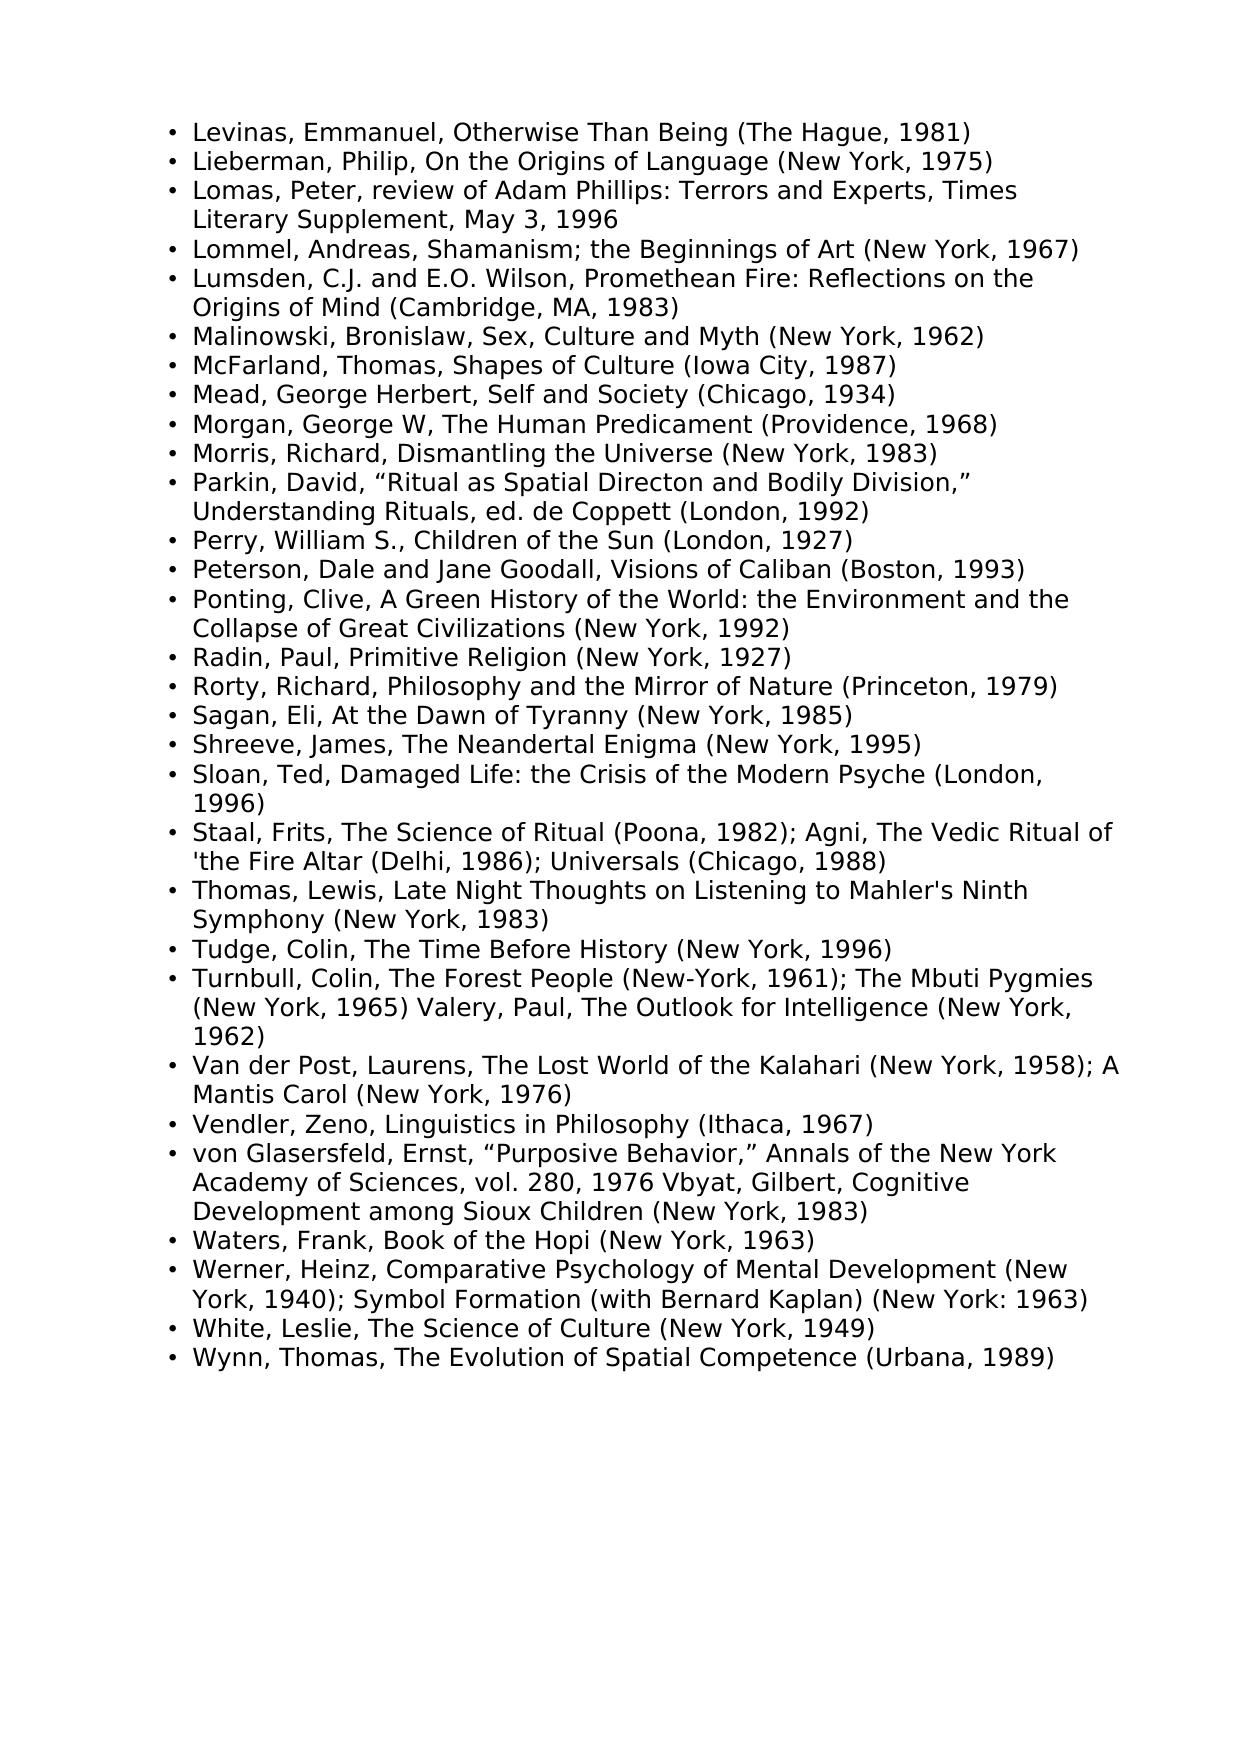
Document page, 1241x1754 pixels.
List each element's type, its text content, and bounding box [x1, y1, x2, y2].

list White, Leslie, The Science of Culture (New York, 1949) [177, 1314, 1122, 1343]
list Morris, Richard, Dismantling the Universe (New York, 1983) [177, 439, 1122, 468]
list Turnbull, Colin, The Forest People (New-York, 1961); The Mbuti Pygmies (New York, 1965) Valery, Paul, The Outlook for Intelligence (New York, 1962) [177, 964, 1122, 1051]
list McFarland, Thomas, Shapes of Culture (Iowa City, 1987) [177, 351, 1122, 381]
list Peterson, Dale and Jane Goodall, Visions of Caliban (Boston, 1993) [177, 556, 1122, 585]
list Levinas, Emmanuel, Otherwise Than Being (The Hague, 1981) [177, 118, 1122, 147]
list Shreeve, James, The Neandertal Enigma (New York, 1995) [177, 731, 1122, 760]
list Malinowski, Bronislaw, Sex, Culture and Myth (New York, 1962) [177, 322, 1122, 351]
list Wynn, Thomas, The Evolution of Spatial Competence (Urbana, 1989) [177, 1343, 1122, 1372]
list Waters, Frank, Book of the Hopi (New York, 1963) [177, 1226, 1122, 1256]
list Radin, Paul, Primitive Religion (New York, 1927) [177, 643, 1122, 672]
list Morgan, George W, The Human Predicament (Providence, 1968) [177, 410, 1122, 439]
list Staal, Frits, The Science of Ritual (Poona, 1982); Agni, The Vedic Ritual of 'the Fire Altar (Delhi, 1986); Universals (Chicago, 1988) [177, 818, 1122, 876]
list Sloan, Ted, Damaged Life: the Crisis of the Modern Psyche (London, 1996) [177, 760, 1122, 818]
list Rorty, Richard, Philosophy and the Mirror of Nature (Princeton, 1979) [177, 672, 1122, 701]
list Lomas, Peter, review of Adam Phillips: Terrors and Experts, Times Literary Supplement, May 3, 1996 [177, 176, 1122, 235]
list Lommel, Andreas, Shamanism; the Beginnings of Art (New York, 1967) [177, 235, 1122, 264]
list von Glasersfeld, Ernst, “Purposive Behavior,” Annals of the New York Academy of Sciences, vol. 280, 1976 Vbyat, Gilbert, Cognitive Development among Sioux Children (New York, 1983) [177, 1139, 1122, 1226]
list Van der Post, Laurens, The Lost World of the Kalahari (New York, 1958); A Mantis Carol (New York, 1976) [177, 1051, 1122, 1110]
list Lumsden, C.J. and E.O. Wilson, Promethean Fire: Reflections on the Origins of Mind (Cambridge, MA, 1983) [177, 264, 1122, 322]
list Ponting, Clive, A Green History of the World: the Environment and the Collapse of Great Civilizations (New York, 1992) [177, 585, 1122, 643]
list Tudge, Colin, The Time Before History (New York, 1996) [177, 935, 1122, 964]
list Lieberman, Philip, On the Origins of Language (New York, 1975) [177, 147, 1122, 176]
list Thomas, Lewis, Late Night Thoughts on Listening to Mahler's Ninth Symphony (New York, 1983) [177, 876, 1122, 935]
list Perry, William S., Children of the Sun (London, 1927) [177, 526, 1122, 556]
list Werner, Heinz, Comparative Psychology of Mental Development (New York, 1940); Symbol Formation (with Bernard Kaplan) (New York: 1963) [177, 1256, 1122, 1314]
list Vendler, Zeno, Linguistics in Philosophy (Ithaca, 1967) [177, 1110, 1122, 1139]
list Mead, George Herbert, Self and Society (Chicago, 1934) [177, 381, 1122, 410]
list Parkin, David, “Ritual as Spatial Directon and Bodily Division,” Understanding Rituals, ed. de Coppett (London, 1992) [177, 468, 1122, 526]
list Sagan, Eli, At the Dawn of Tyranny (New York, 1985) [177, 701, 1122, 731]
